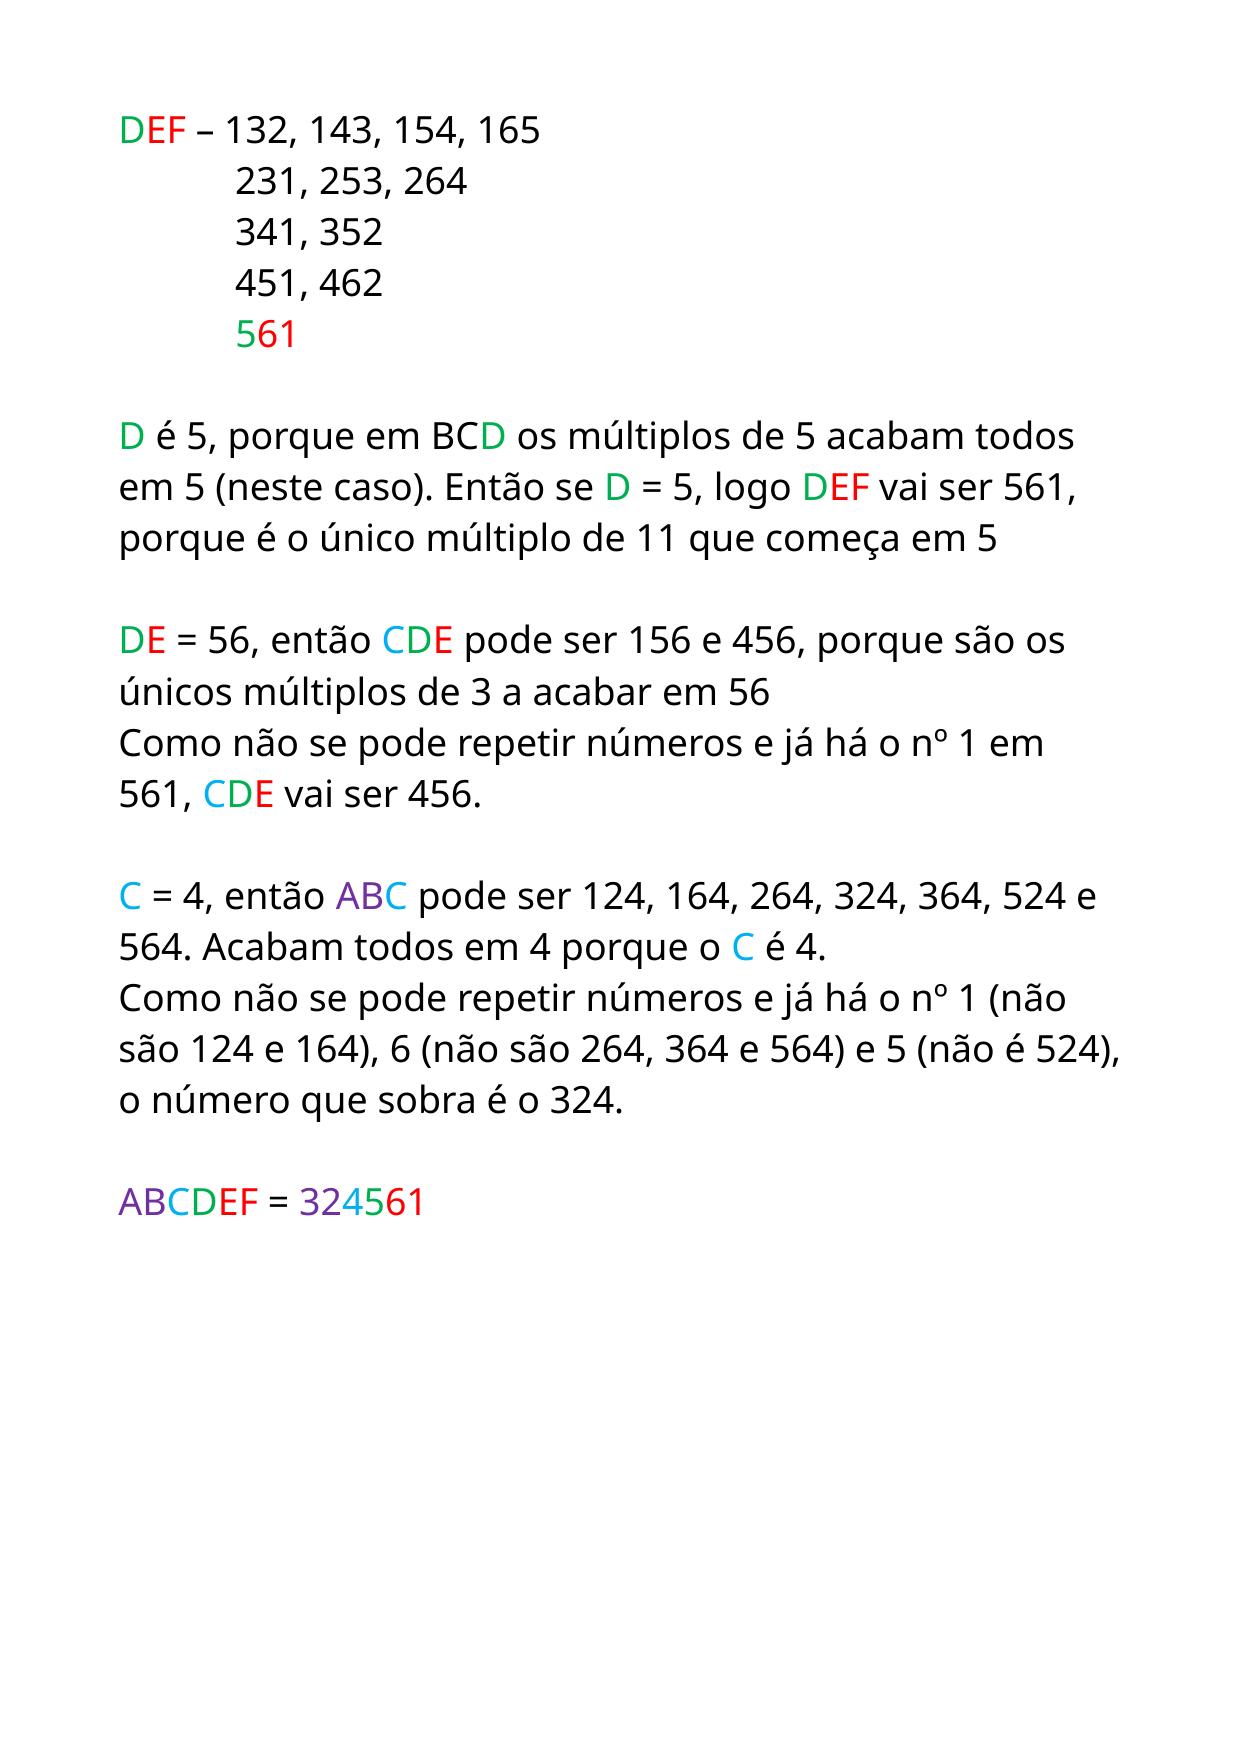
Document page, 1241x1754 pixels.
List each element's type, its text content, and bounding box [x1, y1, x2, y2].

text 561 [118, 308, 1122, 359]
text 341, 352 [118, 206, 1122, 257]
text Como não se pode repetir números e já há o nº 1 (não são 124 e 164), 6 (não são 264, 364 e 564) e 5 (não é 524), o número que sobra é o 324. [118, 971, 1122, 1124]
text D é 5, porque em BCD os múltiplos de 5 acabam todos em 5 (neste caso). Então se D = 5, logo DEF vai ser 561, porque é o único múltiplo de 11 que começa em 5 [118, 410, 1122, 563]
text C = 4, então ABC pode ser 124, 164, 264, 324, 364, 524 e 564. Acabam todos em 4 porque o C é 4. [118, 869, 1122, 971]
text DE = 56, então CDE pode ser 156 e 456, porque são os únicos múltiplos de 3 a acabar em 56 [118, 614, 1122, 716]
text 451, 462 [118, 257, 1122, 308]
text 231, 253, 264 [118, 154, 1122, 206]
text ABCDEF = 324561 [118, 1175, 1122, 1226]
text DEF – 132, 143, 154, 165 [118, 103, 1122, 154]
text Como não se pode repetir números e já há o nº 1 em 561, CDE vai ser 456. [118, 716, 1122, 818]
